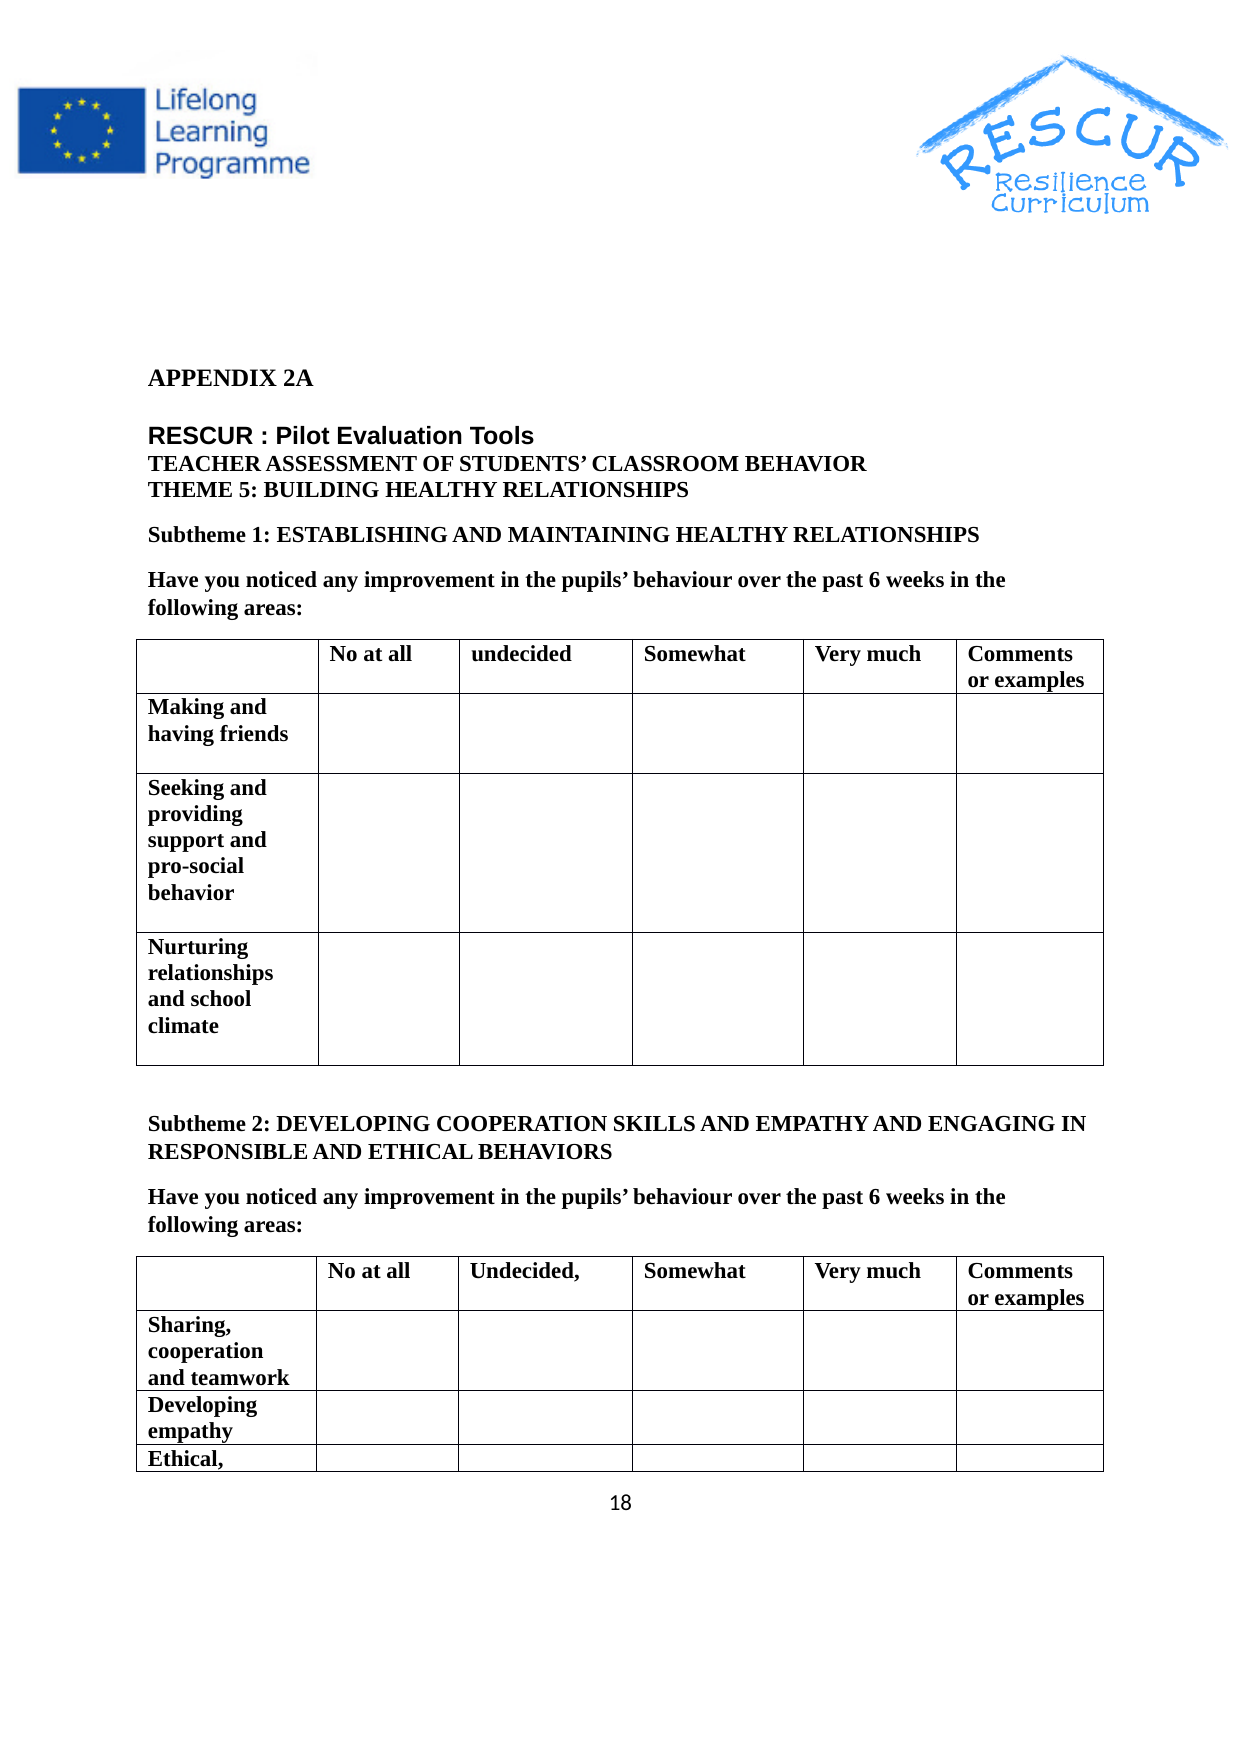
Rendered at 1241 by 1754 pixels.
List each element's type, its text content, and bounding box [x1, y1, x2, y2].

text Have you noticed any improvement in the pupils’ behaviour over the past 6 weeks in the following areas: [148, 1183, 1092, 1238]
table_header Somewhat [633, 640, 803, 692]
table_cell [459, 1391, 632, 1444]
table_cell [319, 774, 459, 932]
table_header No at all [317, 1257, 458, 1310]
table_cell Making and having friends [137, 694, 318, 772]
table_cell [804, 1391, 956, 1444]
table_cell [317, 1445, 458, 1471]
table_cell Developing empathy [137, 1391, 316, 1444]
table_cell [633, 1445, 803, 1471]
table_cell [957, 1311, 1103, 1390]
table_cell [633, 1391, 803, 1444]
table_cell [957, 694, 1103, 772]
table_cell [957, 774, 1103, 932]
table_cell [957, 933, 1103, 1064]
text Subtheme 1: ESTABLISHING AND MAINTAINING HEALTHY RELATIONSHIPS [148, 521, 1092, 547]
table_header Very much [804, 1257, 956, 1310]
table_header Somewhat [633, 1257, 803, 1310]
table_header [137, 1257, 316, 1310]
text APPENDIX 2A [148, 363, 1092, 392]
table_cell [317, 1391, 458, 1444]
table_cell [804, 694, 956, 772]
table_cell [460, 933, 632, 1064]
table_header Very much [804, 640, 956, 692]
table_cell Seeking and providing support and pro-social behavior [137, 774, 318, 932]
table_header Comments or examples [957, 640, 1103, 692]
table_header [137, 640, 318, 692]
table_cell [459, 1311, 632, 1390]
text Subtheme 2: DEVELOPING COOPERATION SKILLS AND EMPATHY AND ENGAGING IN RESPONSIBLE AND ETHICAL BEHAVIORS [148, 1110, 1092, 1165]
table_cell [957, 1391, 1103, 1444]
table_cell [633, 933, 803, 1064]
table_header undecided [460, 640, 632, 692]
table_header Undecided, [459, 1257, 632, 1310]
table_header Comments or examples [957, 1257, 1103, 1310]
table_cell [957, 1445, 1103, 1471]
text Have you noticed any improvement in the pupils’ behaviour over the past 6 weeks in the following areas: [148, 566, 1092, 620]
text RESCUR : Pilot Evaluation Tools [148, 421, 1092, 450]
table_cell [319, 933, 459, 1064]
table_header No at all [319, 640, 459, 692]
table_cell [633, 1311, 803, 1390]
table_cell [459, 1445, 632, 1471]
table_cell [804, 774, 956, 932]
table_cell [633, 774, 803, 932]
table_cell Sharing, cooperation and teamwork [137, 1311, 316, 1390]
table_cell Nurturing relationships and school climate [137, 933, 318, 1064]
table_cell [804, 933, 956, 1064]
table_cell [460, 694, 632, 772]
table_cell [460, 774, 632, 932]
table_cell [317, 1311, 458, 1390]
table_cell [804, 1311, 956, 1390]
text THEME 5: BUILDING HEALTHY RELATIONSHIPS [148, 476, 1092, 502]
table_cell [804, 1445, 956, 1471]
table_cell [633, 694, 803, 772]
text TEACHER ASSESSMENT OF STUDENTS’ CLASSROOM BEHAVIOR [148, 450, 1092, 476]
table_cell [319, 694, 459, 772]
table_cell Ethical, [137, 1445, 316, 1471]
